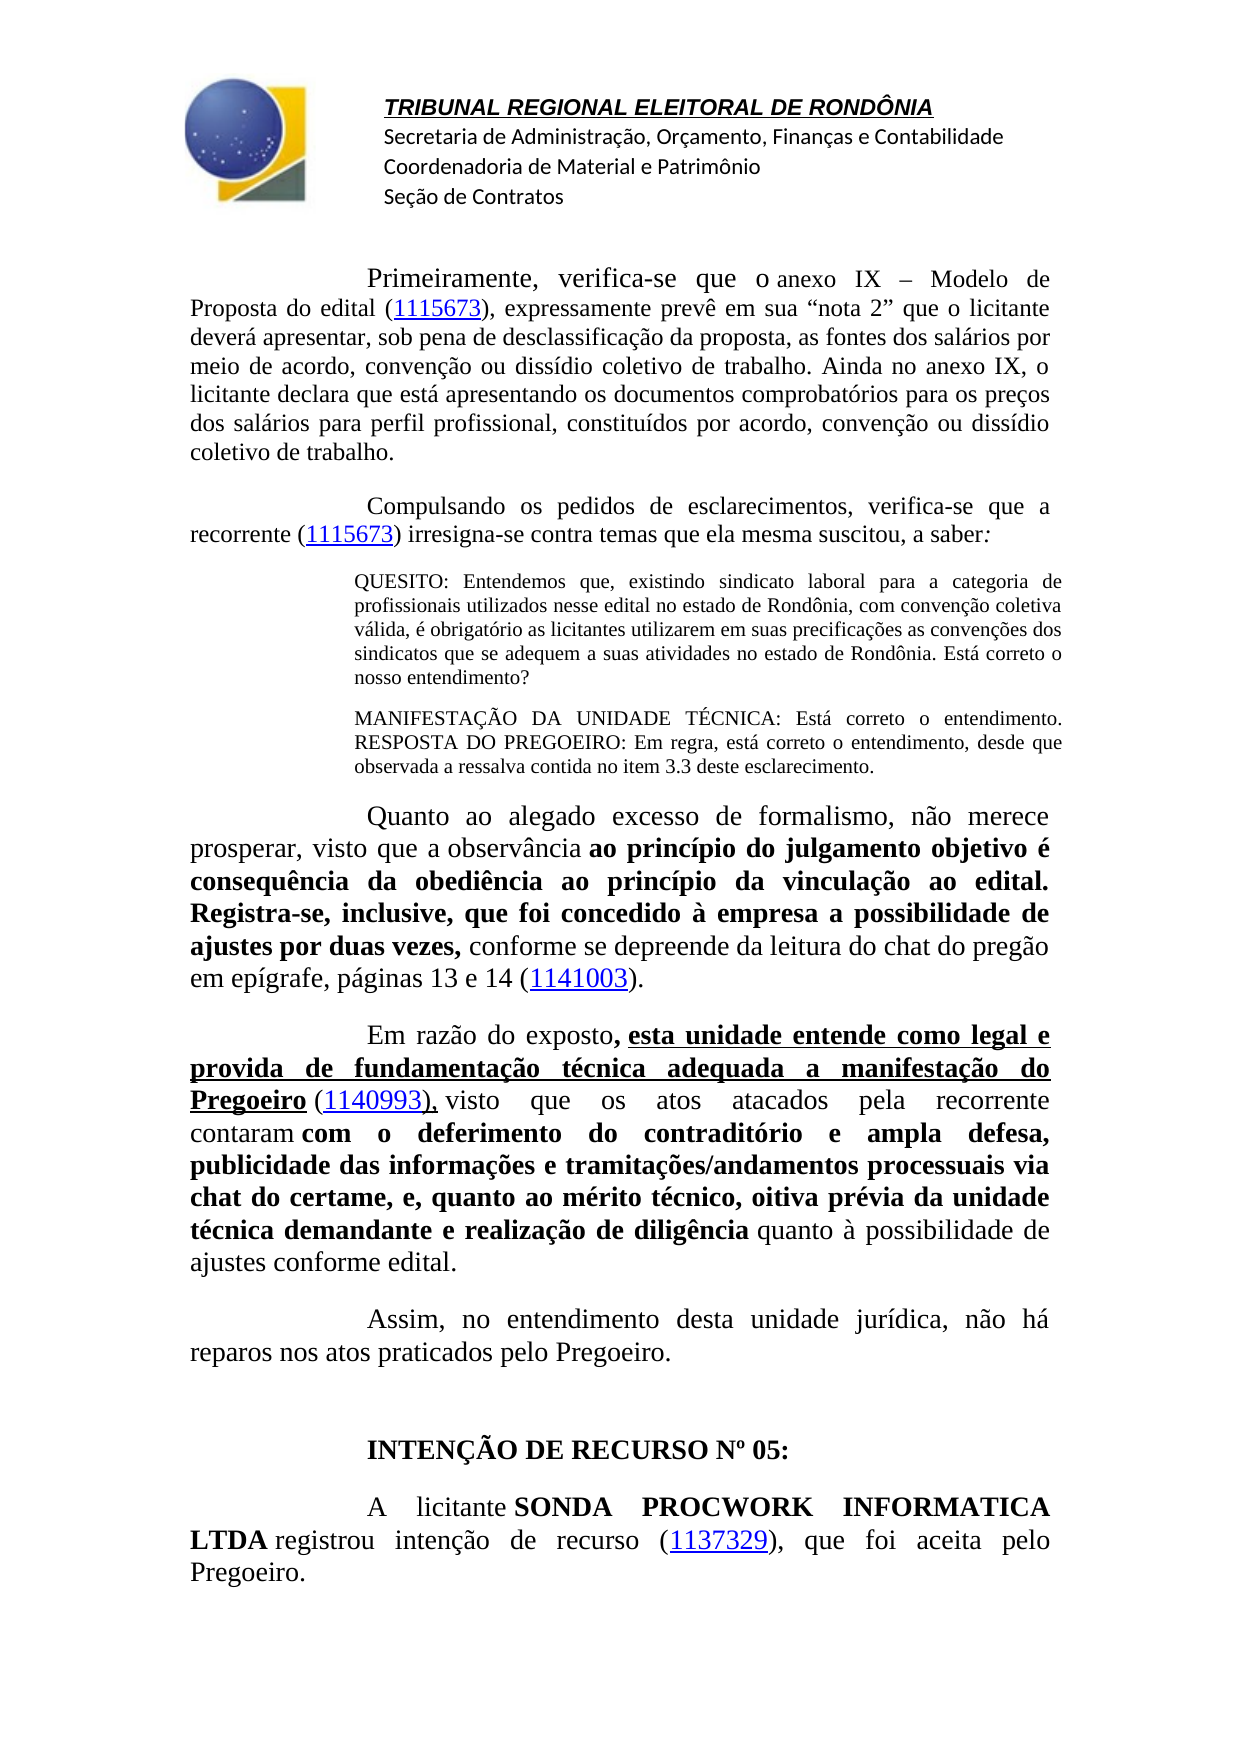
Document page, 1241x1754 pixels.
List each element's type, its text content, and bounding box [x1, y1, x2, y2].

text A licitante SONDA PROCWORK INFORMATICA LTDA registrou intenção de recurso (1137329), que foi aceita pelo Pregoeiro. [190, 1491, 1051, 1588]
text Primeiramente, verifica-se que o anexo IX – Modelo de Proposta do edital (1115673), expressamente prevê em sua “nota 2” que o licitante deverá apresentar, sob pena de desclassificação da proposta, as fontes dos salários por meio de acordo, convenção ou dissídio coletivo de trabalho. Ainda no anexo IX, o licitante declara que está apresentando os documentos comprobatórios para os preços dos salários para perfil profissional, constituídos por acordo, convenção ou dissídio coletivo de trabalho. [190, 261, 1051, 466]
text Pregoeiro (1140993), visto que os atos atacados pela recorrente contaram com o deferimento do contraditório e ampla defesa, publicidade das informações e tramitações/andamentos processuais via chat do certame, e, quanto ao mérito técnico, oitiva prévia da unidade técnica demandante e realização de diligência quanto à possibilidade de ajustes conforme edital. [190, 1081, 1051, 1278]
text Quanto ao alegado excesso de formalismo, não merece prosperar, visto que a observância ao princípio do julgamento objetivo é consequência da obediência ao princípio da vinculação ao edital. Registra-se, inclusive, que foi concedido à empresa a possibilidade de ajustes por duas vezes, conforme se depreende da leitura do chat do pregão em epígrafe, páginas 13 e 14 (1141003). [190, 799, 1051, 993]
text MANIFESTAÇÃO DA UNIDADE TÉCNICA: Está correto o entendimento. RESPOSTA DO PREGOEIRO: Em regra, está correto o entendimento, desde que observada a ressalva contida no item 3.3 deste esclarecimento. [354, 706, 1063, 778]
text QUESITO: Entendemos que, existindo sindicato laboral para a categoria de profissionais utilizados nesse edital no estado de Rondônia, com convenção coletiva válida, é obrigatório as licitantes utilizarem em suas precificações as convenções dos sindicatos que se adequem a suas atividades no estado de Rondônia. Está correto o nosso entendimento? [354, 569, 1063, 689]
text Assim, no entendimento desta unidade jurídica, não há reparos nos atos praticados pelo Pregoeiro. [190, 1303, 1051, 1367]
text Compulsando os pedidos de esclarecimentos, verifica-se que a recorrente (1115673) irresigna-se contra temas que ela mesma suscitou, a saber: [190, 491, 1051, 548]
text INTENÇÃO DE RECURSO Nº 05: [190, 1433, 1051, 1466]
text Em razão do exposto, esta unidade entende como legal e provida de fundamentação técnica adequada a manifestação do [190, 1018, 1051, 1079]
